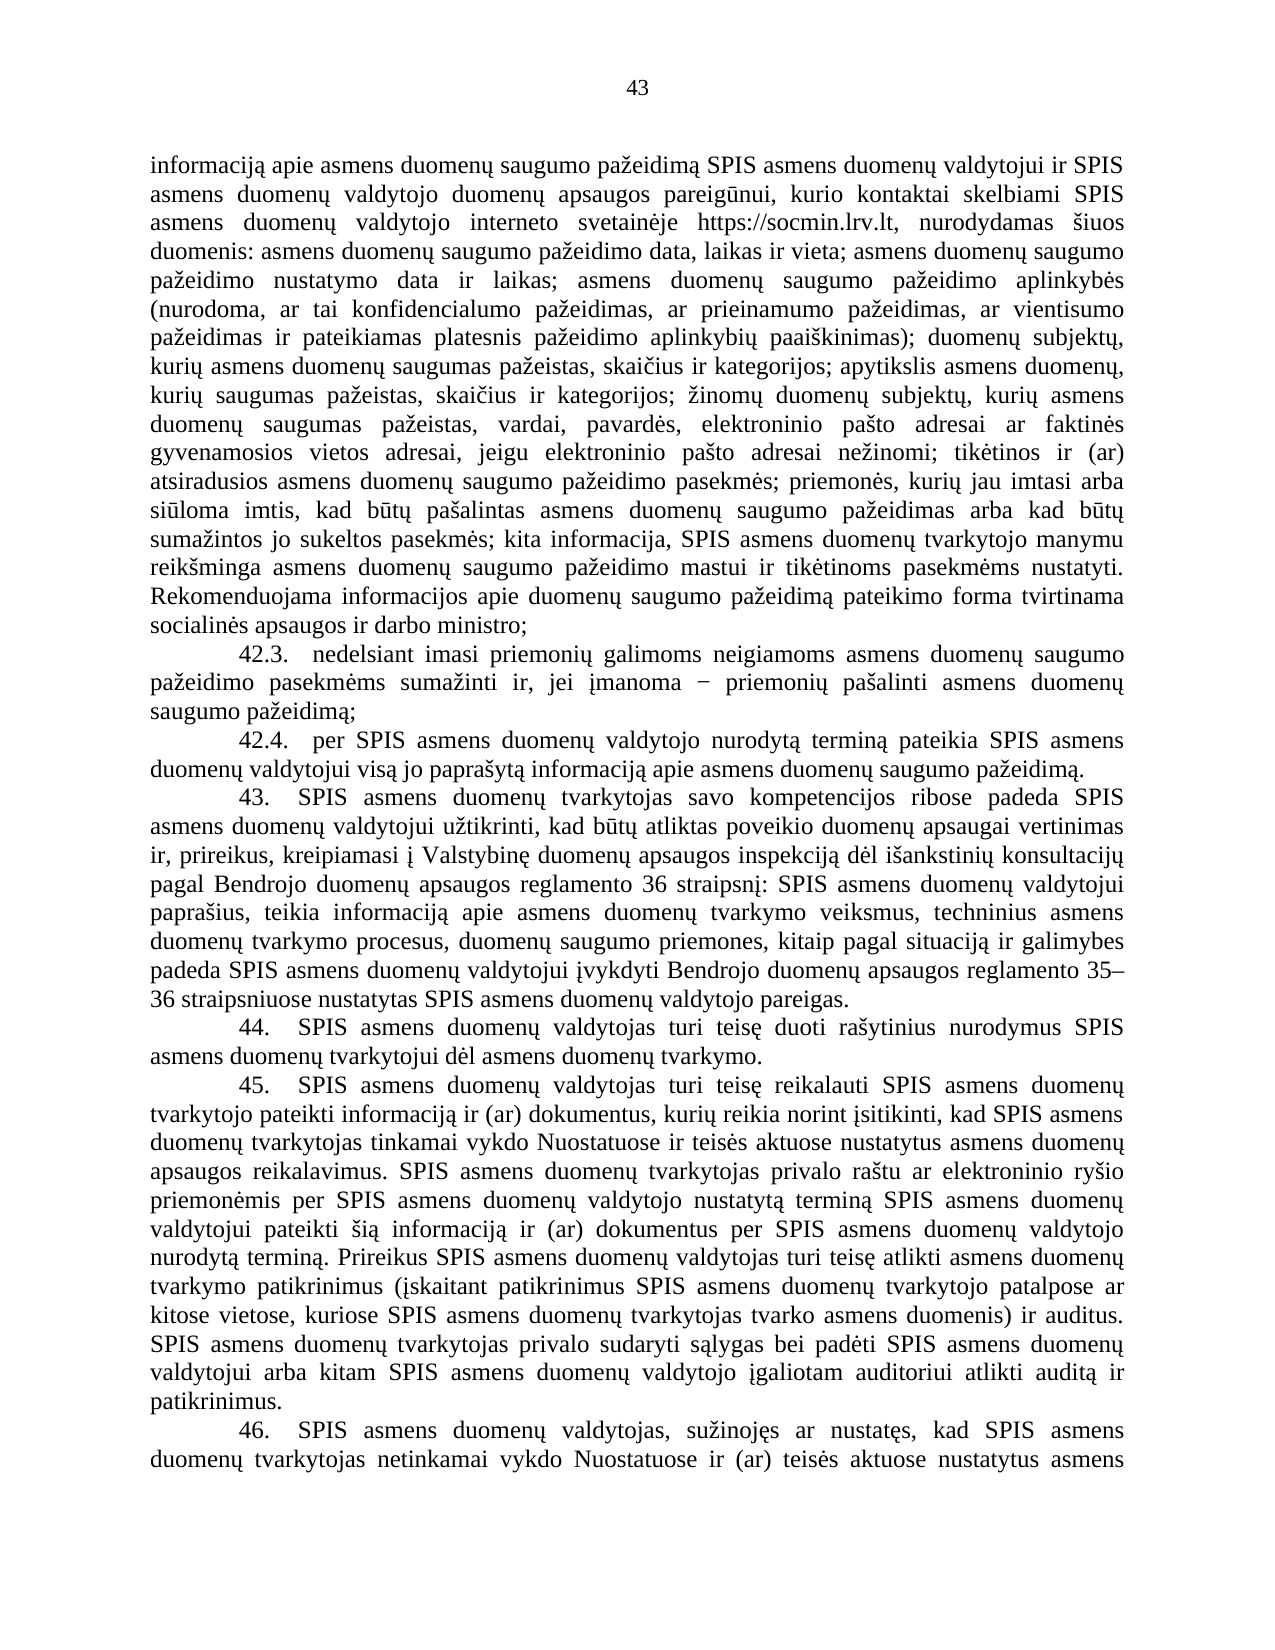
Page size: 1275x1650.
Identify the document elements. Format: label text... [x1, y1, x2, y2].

text 42.3. nedelsiant imasi priemonių galimoms neigiamoms asmens duomenų saugumo pažeidimo pasekmėms sumažinti ir, jei įmanoma − priemonių pašalinti asmens duomenų saugumo pažeidimą; [150, 639, 1125, 725]
text 42.4. per SPIS asmens duomenų valdytojo nurodytą terminą pateikia SPIS asmens duomenų valdytojui visą jo paprašytą informaciją apie asmens duomenų saugumo pažeidimą. [150, 725, 1125, 782]
text 46. SPIS asmens duomenų valdytojas, sužinojęs ar nustatęs, kad SPIS asmens duomenų tvarkytojas netinkamai vykdo Nuostatuose ir (ar) teisės aktuose nustatytus asmens [150, 1415, 1125, 1472]
text informaciją apie asmens duomenų saugumo pažeidimą SPIS asmens duomenų valdytojui ir SPIS asmens duomenų valdytojo duomenų apsaugos pareigūnui, kurio kontaktai skelbiami SPIS asmens duomenų valdytojo interneto svetainėje https://socmin.lrv.lt, nurodydamas šiuos duomenis: asmens duomenų saugumo pažeidimo data, laikas ir vieta; asmens duomenų saugumo pažeidimo nustatymo data ir laikas; asmens duomenų saugumo pažeidimo aplinkybės (nurodoma, ar tai konfidencialumo pažeidimas, ar prieinamumo pažeidimas, ar vientisumo pažeidimas ir pateikiamas platesnis pažeidimo aplinkybių paaiškinimas); duomenų subjektų, kurių asmens duomenų saugumas pažeistas, skaičius ir kategorijos; apytikslis asmens duomenų, kurių saugumas pažeistas, skaičius ir kategorijos; žinomų duomenų subjektų, kurių asmens duomenų saugumas pažeistas, vardai, pavardės, elektroninio pašto adresai ar faktinės gyvenamosios vietos adresai, jeigu elektroninio pašto adresai nežinomi; tikėtinos ir (ar) atsiradusios asmens duomenų saugumo pažeidimo pasekmės; priemonės, kurių jau imtasi arba siūloma imtis, kad būtų pašalintas asmens duomenų saugumo pažeidimas arba kad būtų sumažintos jo sukeltos pasekmės; kita informacija, SPIS asmens duomenų tvarkytojo manymu reikšminga asmens duomenų saugumo pažeidimo mastui ir tikėtinoms pasekmėms nustatyti. Rekomenduojama informacijos apie duomenų saugumo pažeidimą pateikimo forma tvirtinama socialinės apsaugos ir darbo ministro; [150, 150, 1125, 639]
text 45. SPIS asmens duomenų valdytojas turi teisę reikalauti SPIS asmens duomenų tvarkytojo pateikti informaciją ir (ar) dokumentus, kurių reikia norint įsitikinti, kad SPIS asmens duomenų tvarkytojas tinkamai vykdo Nuostatuose ir teisės aktuose nustatytus asmens duomenų apsaugos reikalavimus. SPIS asmens duomenų tvarkytojas privalo raštu ar elektroninio ryšio priemonėmis per SPIS asmens duomenų valdytojo nustatytą terminą SPIS asmens duomenų valdytojui pateikti šią informaciją ir (ar) dokumentus per SPIS asmens duomenų valdytojo nurodytą terminą. Prireikus SPIS asmens duomenų valdytojas turi teisę atlikti asmens duomenų tvarkymo patikrinimus (įskaitant patikrinimus SPIS asmens duomenų tvarkytojo patalpose ar kitose vietose, kuriose SPIS asmens duomenų tvarkytojas tvarko asmens duomenis) ir auditus. SPIS asmens duomenų tvarkytojas privalo sudaryti sąlygas bei padėti SPIS asmens duomenų valdytojui arba kitam SPIS asmens duomenų valdytojo įgaliotam auditoriui atlikti auditą ir patikrinimus. [150, 1070, 1125, 1415]
text 44. SPIS asmens duomenų valdytojas turi teisę duoti rašytinius nurodymus SPIS asmens duomenų tvarkytojui dėl asmens duomenų tvarkymo. [150, 1012, 1125, 1070]
text 43. SPIS asmens duomenų tvarkytojas savo kompetencijos ribose padeda SPIS asmens duomenų valdytojui užtikrinti, kad būtų atliktas poveikio duomenų apsaugai vertinimas ir, prireikus, kreipiamasi į Valstybinę duomenų apsaugos inspekciją dėl išankstinių konsultacijų pagal Bendrojo duomenų apsaugos reglamento 36 straipsnį: SPIS asmens duomenų valdytojui paprašius, teikia informaciją apie asmens duomenų tvarkymo veiksmus, techninius asmens duomenų tvarkymo procesus, duomenų saugumo priemones, kitaip pagal situaciją ir galimybes padeda SPIS asmens duomenų valdytojui įvykdyti Bendrojo duomenų apsaugos reglamento 35‒36 straipsniuose nustatytas SPIS asmens duomenų valdytojo pareigas. [150, 782, 1125, 1012]
